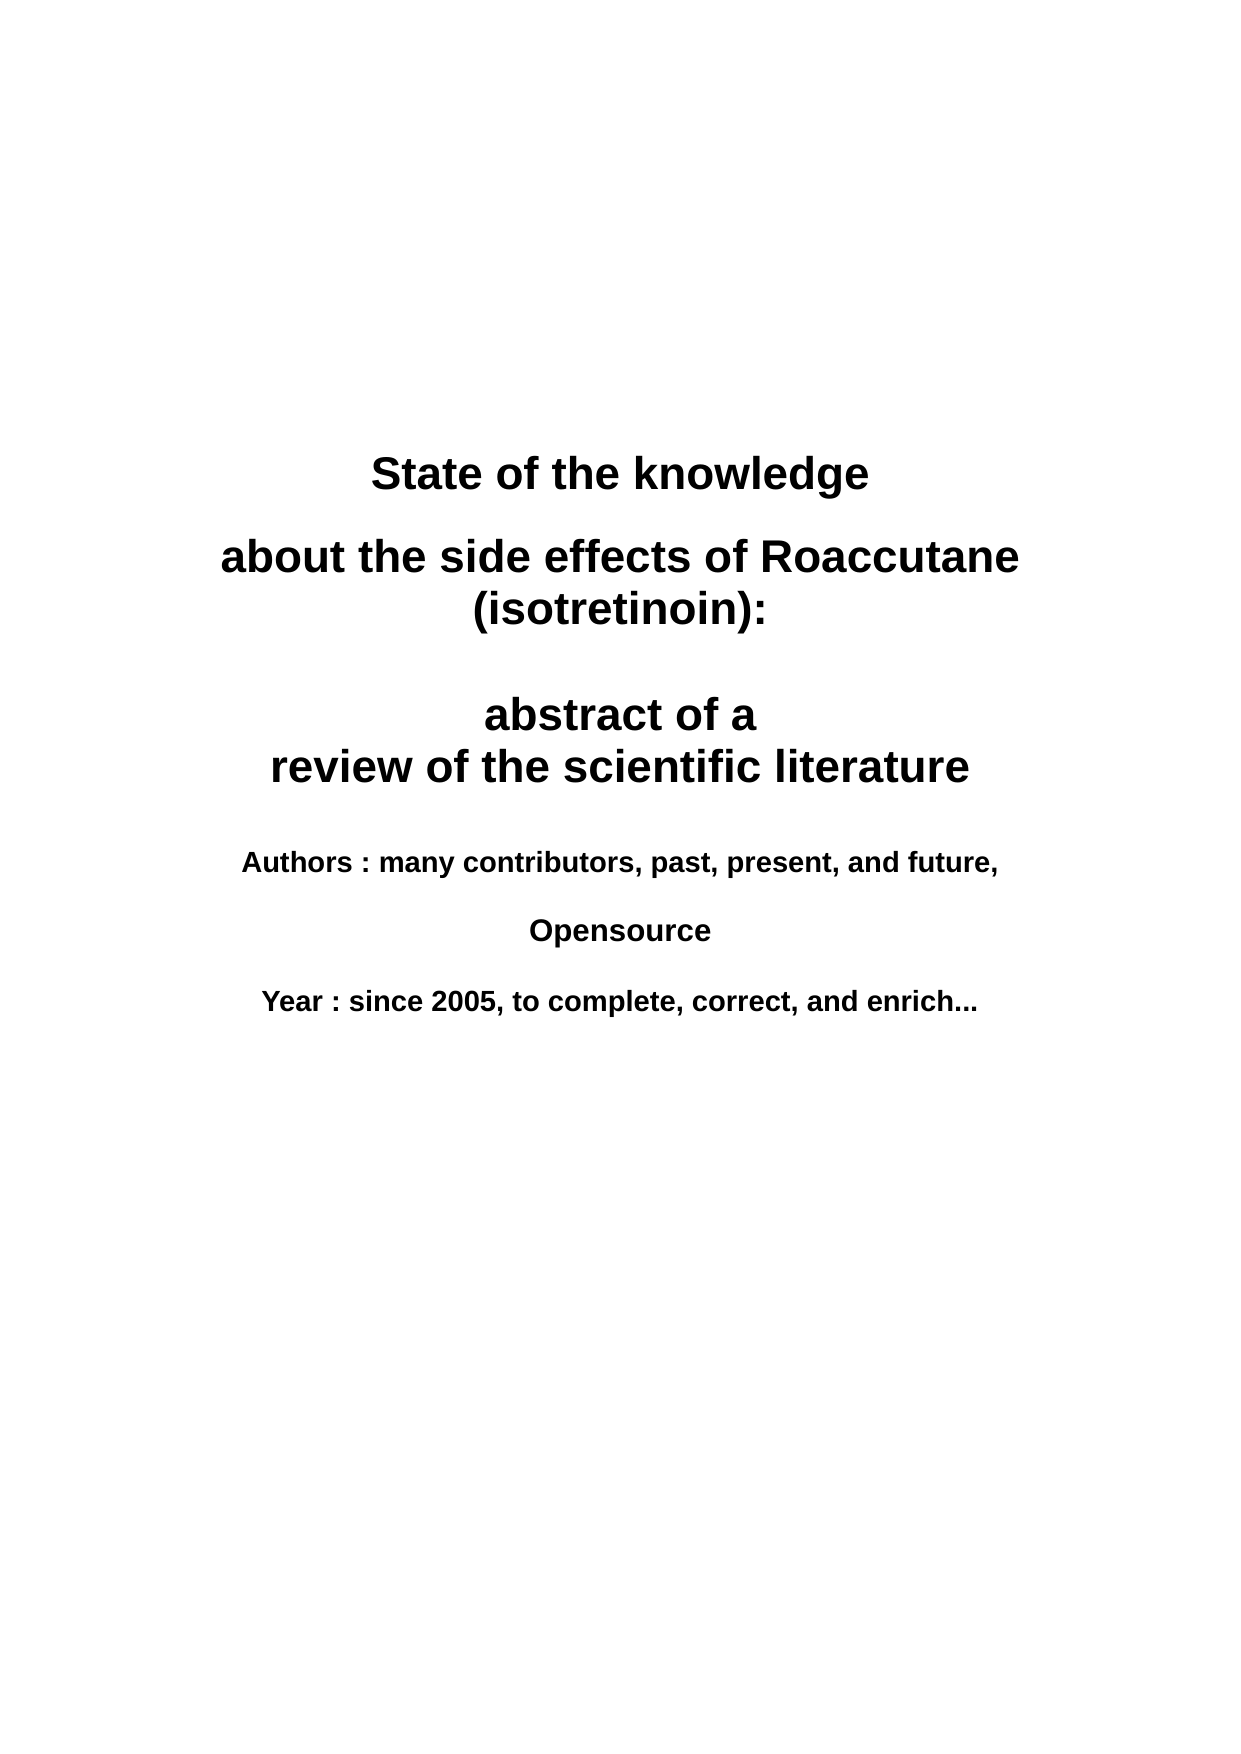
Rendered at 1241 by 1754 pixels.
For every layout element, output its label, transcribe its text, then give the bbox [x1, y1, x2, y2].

text State of the knowledge [118, 447, 1122, 499]
text (isotretinoin): [118, 582, 1122, 634]
text about the side effects of Roaccutane [118, 529, 1122, 582]
text Opensource [118, 912, 1122, 948]
text Year : since 2005, to complete, correct, and enrich... [118, 984, 1122, 1018]
text abstract of a [118, 687, 1122, 740]
text Authors : many contributors, past, present, and future, [118, 845, 1122, 879]
text review of the scientific literature [118, 740, 1122, 793]
